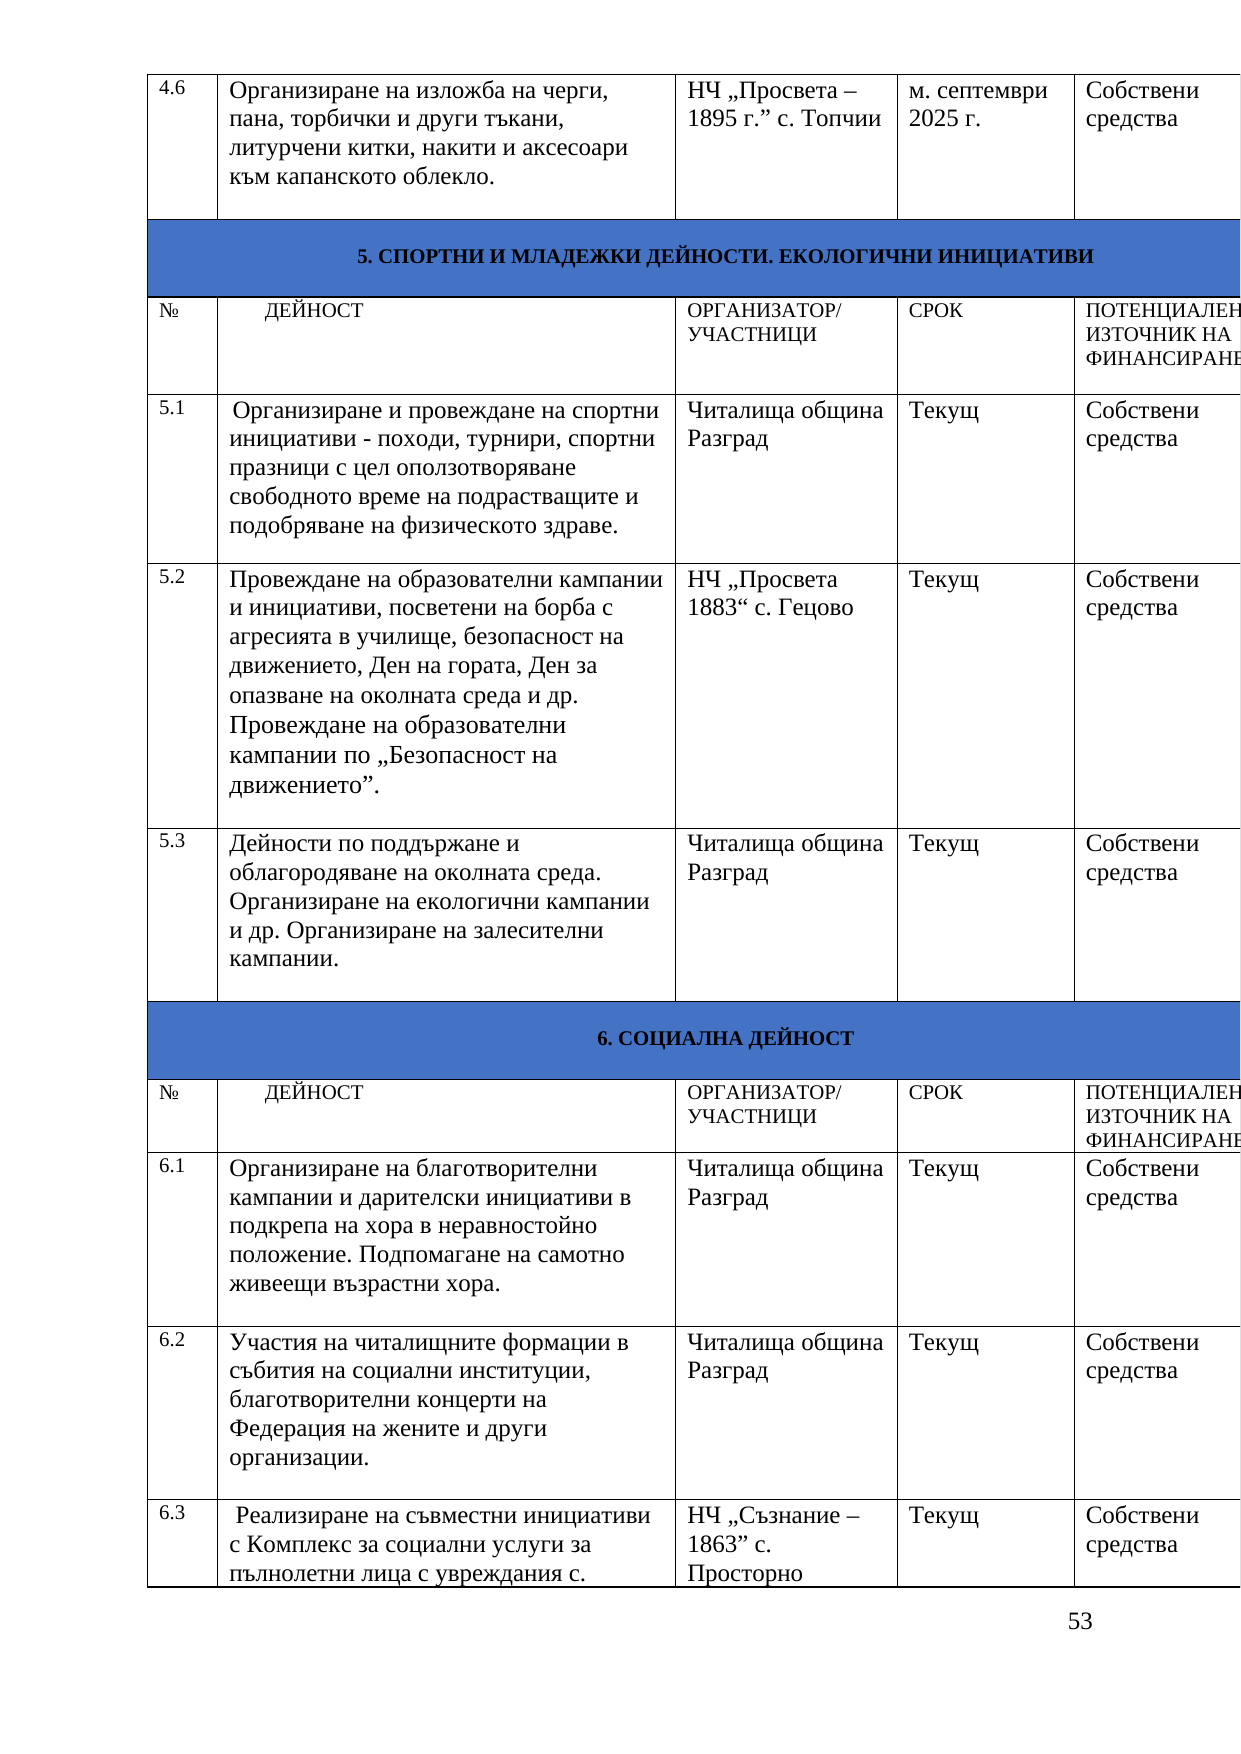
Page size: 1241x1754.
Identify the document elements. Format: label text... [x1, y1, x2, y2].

table_cell 5.3 [148, 829, 217, 1001]
table_cell ПОТЕНЦИАЛЕН ИЗТОЧНИК НА ФИНАНСИРАНЕ [1075, 1080, 1240, 1152]
table_cell Организиране на благотворителни кампании и дарителски инициативи в подкрепа на хора в неравностойно положение. Подпомагане на самотно живеещи възрастни хора. [218, 1153, 675, 1326]
table_cell Собствени средства [1075, 564, 1240, 827]
table_cell Собствени средства [1075, 395, 1240, 563]
table_cell Собствени средства [1075, 1500, 1240, 1586]
table_cell Читалища община Разград [676, 829, 897, 1001]
table_cell Текущ [898, 1500, 1074, 1586]
table_cell Дейности по поддържане и облагородяване на околната среда. Организиране на екологични кампании и др. Организиране на залесителни кампании. [218, 829, 675, 1001]
table_cell ПОТЕНЦИАЛЕН ИЗТОЧНИК НА ФИНАНСИРАНЕ [1075, 298, 1240, 394]
table_cell СРОК [898, 1080, 1074, 1152]
table_cell ОРГАНИЗАТОР/ УЧАСТНИЦИ [676, 1080, 897, 1152]
table_cell Реализиране на съвместни инициативи с Комплекс за социални услуги за пълнолетни лица с увреждания с. [218, 1500, 675, 1586]
table_cell Текущ [898, 564, 1074, 827]
table_cell Провеждане на образователни кампании и инициативи, посветени на борба с агресията в училище, безопасност на движението, Ден на гората, Ден за опазване на околната среда и др. Провеждане на образователни кампании по „Безопасност на движението”. [218, 564, 675, 827]
table_cell Собствени средства [1075, 75, 1240, 218]
table_cell № [148, 1080, 217, 1152]
table_cell 6.1 [148, 1153, 217, 1326]
table_cell № [148, 298, 217, 394]
table_cell Текущ [898, 1153, 1074, 1326]
table_cell Текущ [898, 395, 1074, 563]
table_cell м. септември 2025 г. [898, 75, 1074, 218]
table_cell Читалища община Разград [676, 1153, 897, 1326]
table_cell Организиране и провеждане на спортни инициативи - походи, турнири, спортни празници с цел оползотворяване свободното време на подрастващите и подобряване на физическото здраве. [218, 395, 675, 563]
table_cell Текущ [898, 829, 1074, 1001]
table_cell Читалища община Разград [676, 395, 897, 563]
table_cell НЧ „Съзнание – 1863” с. Просторно [676, 1500, 897, 1586]
table_cell Организиране на изложба на черги, пана, торбички и други тъкани, литурчени китки, накити и аксесоари към капанското облекло. [218, 75, 675, 218]
table_cell 6.3 [148, 1500, 217, 1586]
table_cell 5.2 [148, 564, 217, 827]
table_cell НЧ „Просвета – 1895 г.” с. Топчии [676, 75, 897, 218]
table_cell Собствени средства [1075, 1327, 1240, 1499]
table_cell НЧ „Просвета 1883“ с. Гецово [676, 564, 897, 827]
table_cell ДЕЙНОСТ [218, 1080, 675, 1152]
table_cell СРОК [898, 298, 1074, 394]
table_cell Собствени средства [1075, 1153, 1240, 1326]
table_cell 5.1 [148, 395, 217, 563]
table_cell 6. СОЦИАЛНА ДЕЙНОСТ [148, 1002, 1240, 1079]
table_cell 5. СПОРТНИ И МЛАДЕЖКИ ДЕЙНОСТИ. ЕКОЛОГИЧНИ ИНИЦИАТИВИ [148, 220, 1240, 296]
table_cell Читалища община Разград [676, 1327, 897, 1499]
table_cell 4.6 [148, 75, 217, 218]
table_cell ДЕЙНОСТ [218, 298, 675, 394]
table_cell Текущ [898, 1327, 1074, 1499]
table_cell ОРГАНИЗАТОР/ УЧАСТНИЦИ [676, 298, 897, 394]
table_cell 6.2 [148, 1327, 217, 1499]
table_cell Участия на читалищните формации в събития на социални институции, благотворителни концерти на Федерация на жените и други организации. [218, 1327, 675, 1499]
table_cell Собствени средства [1075, 829, 1240, 1001]
